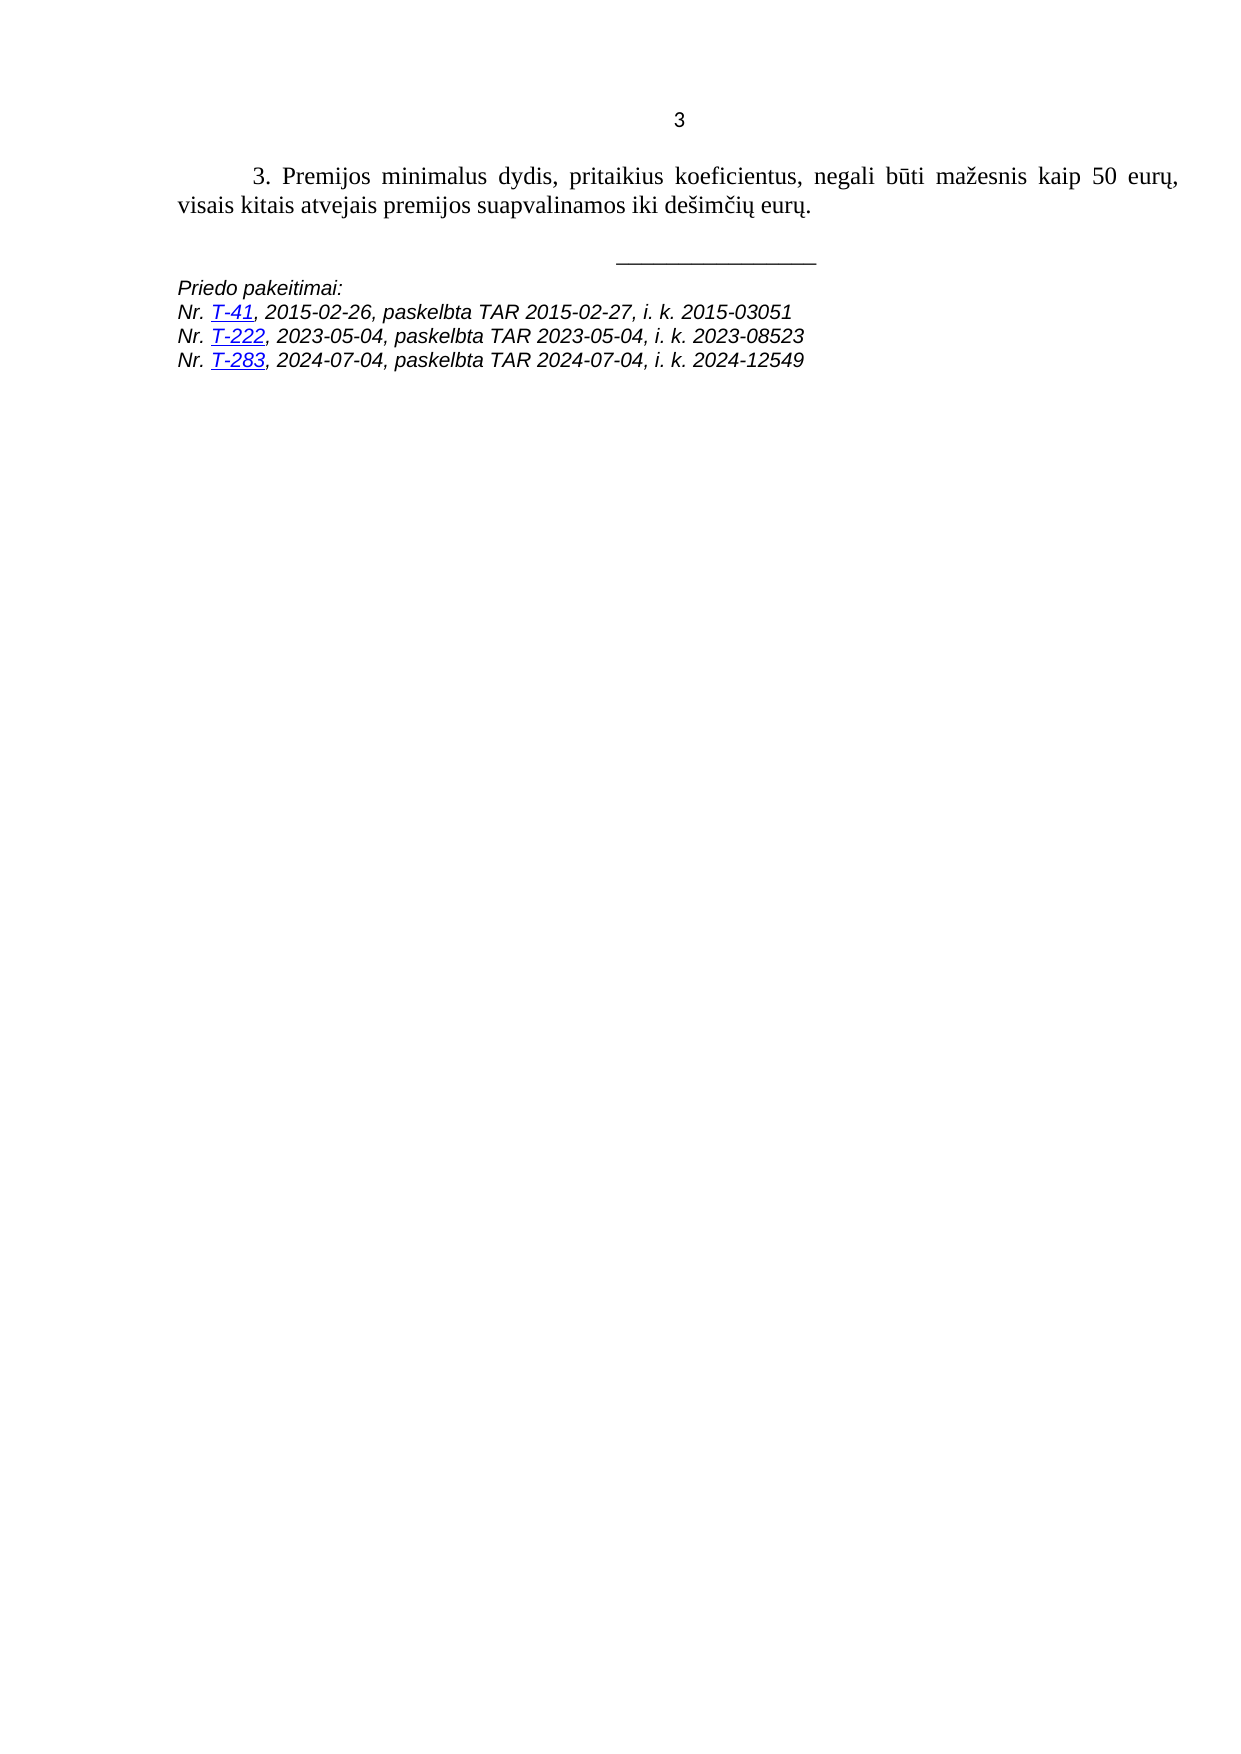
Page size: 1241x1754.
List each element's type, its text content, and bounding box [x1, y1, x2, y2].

text Priedo pakeitimai: [177, 276, 1181, 300]
text Nr. T-41, 2015-02-26, paskelbta TAR 2015-02-27, i. k. 2015-03051 [177, 300, 1181, 324]
text Nr. T-222, 2023-05-04, paskelbta TAR 2023-05-04, i. k. 2023-08523 [177, 324, 1181, 348]
text –––––––––––––––– [177, 247, 1181, 276]
text 3. Premijos minimalus dydis, pritaikius koeficientus, negali būti mažesnis kaip 50 eurų, visais kitais atvejais premijos suapvalinamos iki dešimčių eurų. [177, 161, 1179, 218]
text Nr. T-283, 2024-07-04, paskelbta TAR 2024-07-04, i. k. 2024-12549 [177, 348, 1181, 372]
